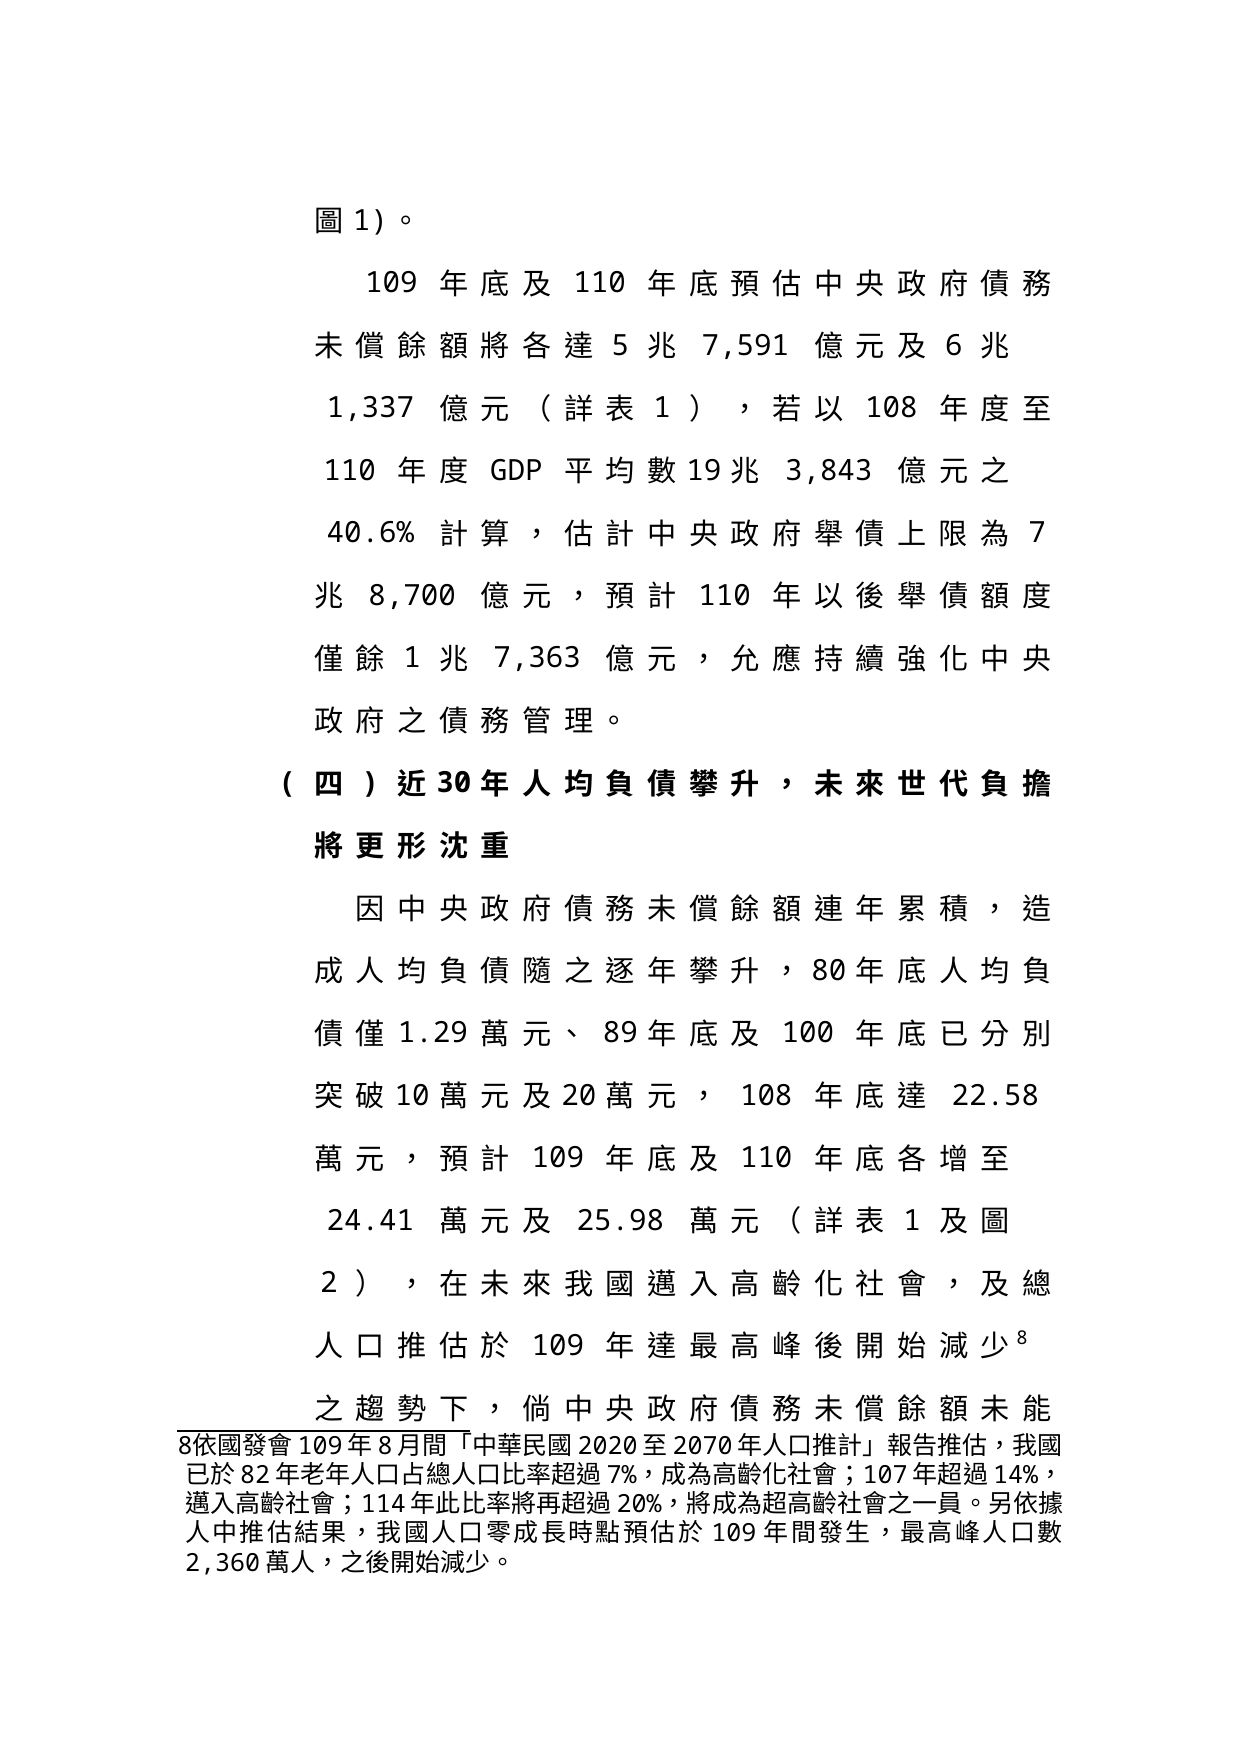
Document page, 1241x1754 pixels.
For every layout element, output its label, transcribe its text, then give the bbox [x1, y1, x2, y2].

text 依國發會109年8月間「中華民國2020至2070年人口推計」報告推估，我國已於82年老年人口占總人口比率超過7%，成為高齡化社會；107年超過14%，邁入高齡社會；114年此比率將再超過20%，將成為超高齡社會之一員。另依據人中推估結果，我國人口零成長時點預估於109年間發生，最高峰人口數2,360萬人，之後開始減少。 [177, 1431, 1063, 1577]
text 109年底及110年底預估中央政府債務未償餘額將各達5兆7,591億元及6兆1,337億元（詳表1），若以108年度至110年度GDP平均數19兆3,843億元之40.6%計算，估計中央政府舉債上限為7兆8,700億元，預計110年以後舉債額度僅餘1兆7,363億元，允應持續強化中央政府之債務管理。 [271, 240, 1058, 740]
text 因中央政府債務未償餘額連年累積，造成人均負債隨之逐年攀升，80年底人均負債僅1.29萬元、89年底及100年底已分別突破10萬元及20萬元，108年底達22.58萬元，預計109年底及110年底各增至24.41萬元及25.98萬元（詳表1及圖2），在未來我國邁入高齡化社會，及總人口推估於109年達最高峰後開始減少之趨勢下，倘中央政府債務未償餘額未能 [271, 865, 1058, 1427]
text (四)近30年人均負債攀升，未來世代負擔將更形沈重 [242, 740, 1058, 865]
text 公共債務法第5條第1項規定，中央政府債務未償餘額，不得超過前3年度GDP平均數之40.6%，故倘GDP有較高之成長，則可創造較多之舉債空間。惟如前所述，因中央政府債務未償餘額快速增加，而GDP成長速度相對緩慢，故中央政府債務未償餘額占前3年度GDP平均數之比率80年度為6.88%，直至101年度以前該比率大致呈逐年上升之趨勢，101年度最高達36.34%；102年度至108年度各為35.9%、35.8%、34.39%及32.97%、31.57%、30.66%及29.67%，呈逐年降低之趨勢，部分原因係GDP之統計配合聯合國國民經濟會計制度之修訂，於103年進行改版而稀釋比率之結果。109年度及110年度則較108年度增加，各為31.29%及32.59%，故短期內恐難降低(詳圖1)。 [271, 177, 1058, 240]
